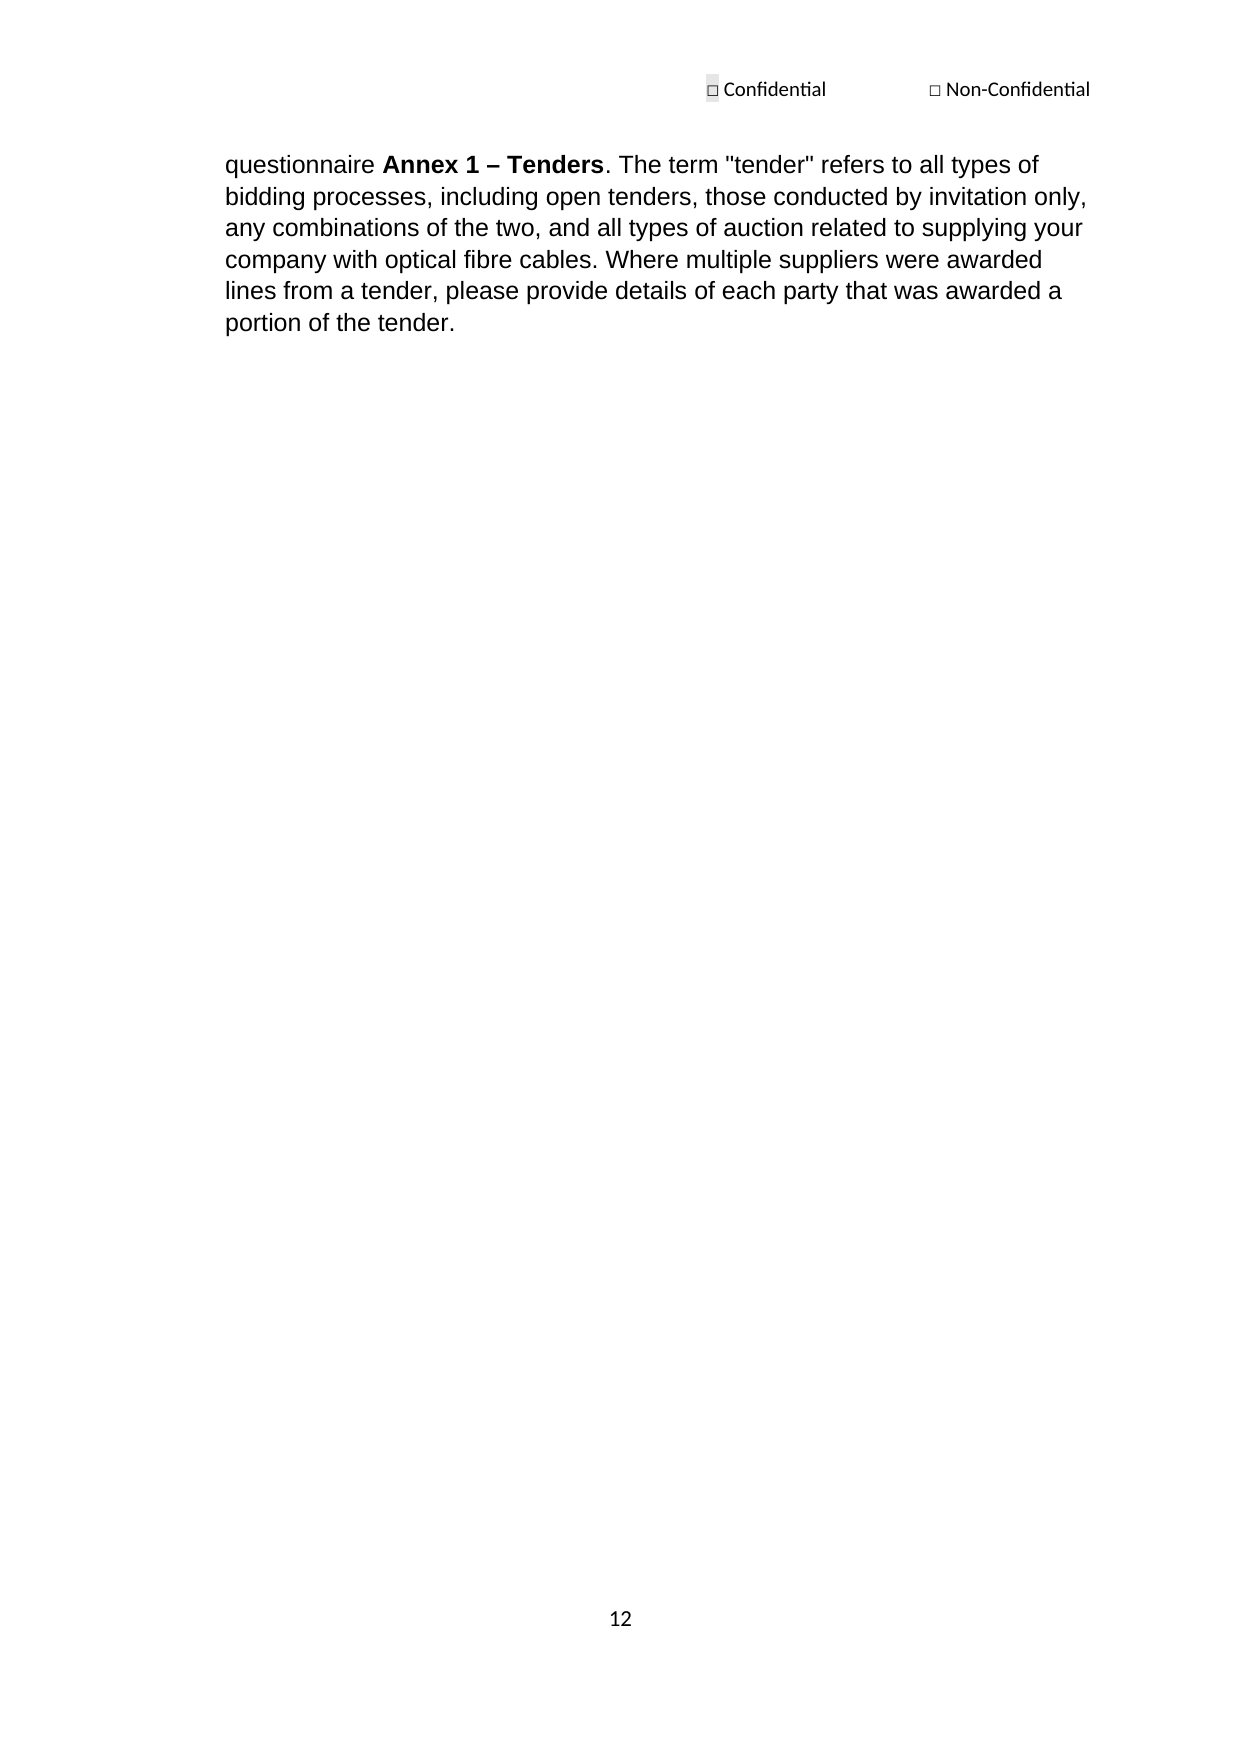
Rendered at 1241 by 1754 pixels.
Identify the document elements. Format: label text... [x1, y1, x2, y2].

list questionnaire Annex 1 – Tenders. The term "tender" refers to all types of bidding processes, including open tenders, those conducted by invitation only, any combinations of the two, and all types of auction related to supplying your company with optical fibre cables. Where multiple suppliers were awarded lines from a tender, please provide details of each party that was awarded a portion of the tender. [187, 150, 1090, 337]
